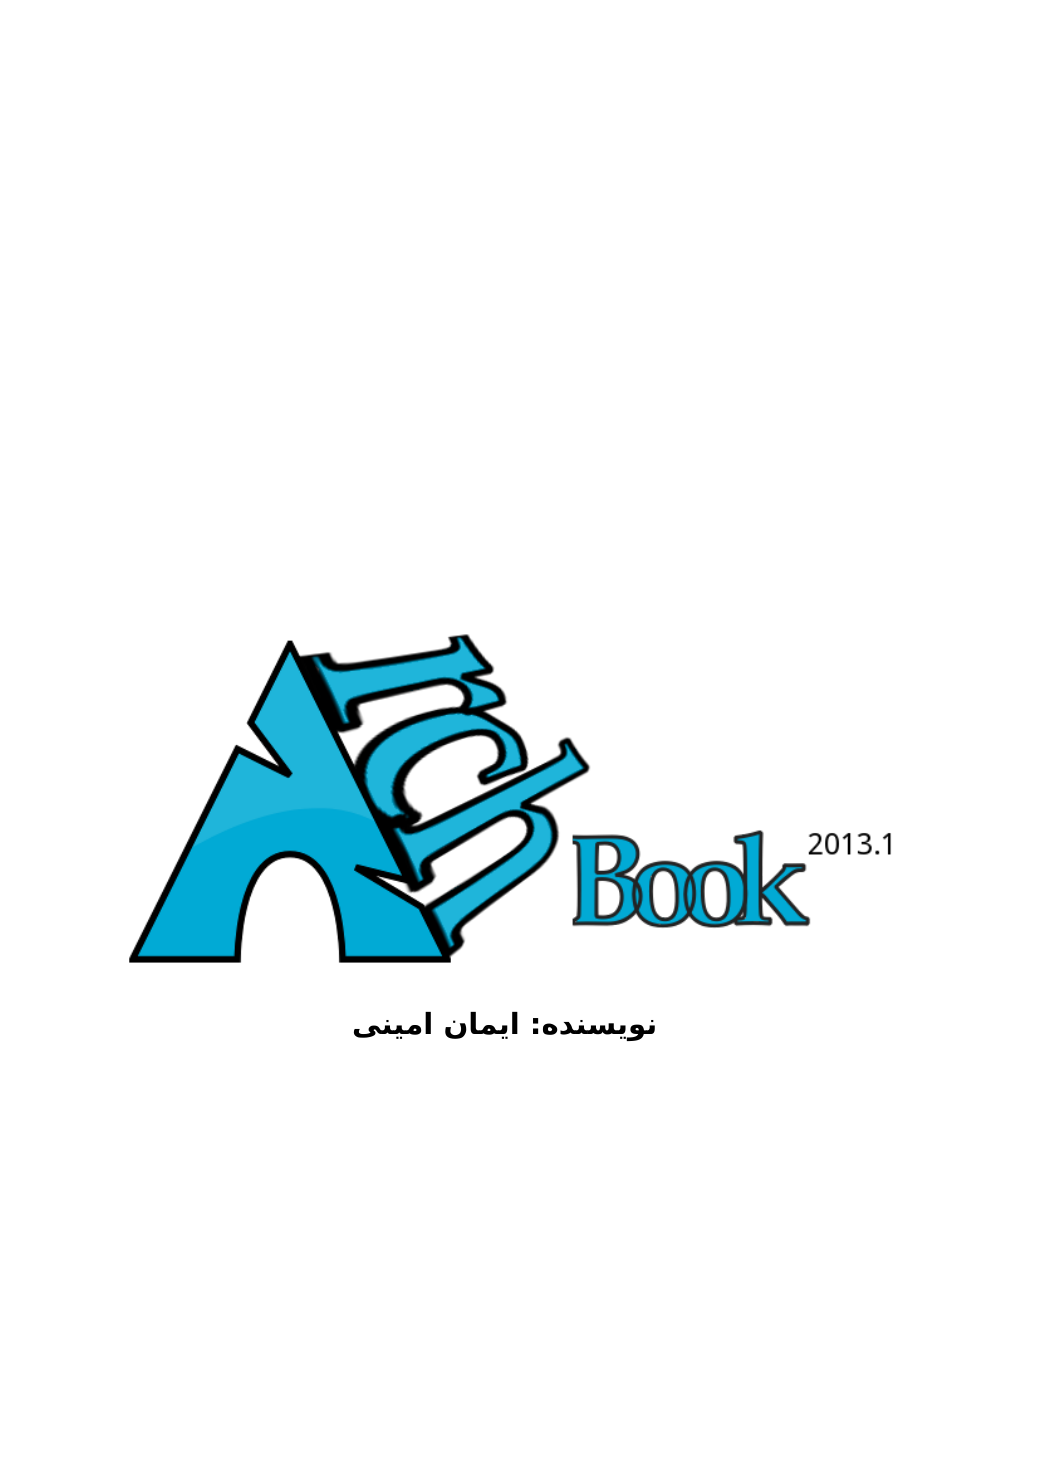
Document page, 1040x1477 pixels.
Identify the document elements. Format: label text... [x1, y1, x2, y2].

picture [113, 505, 917, 1008]
text نویسنده: ایمان امینی [118, 475, 921, 1042]
